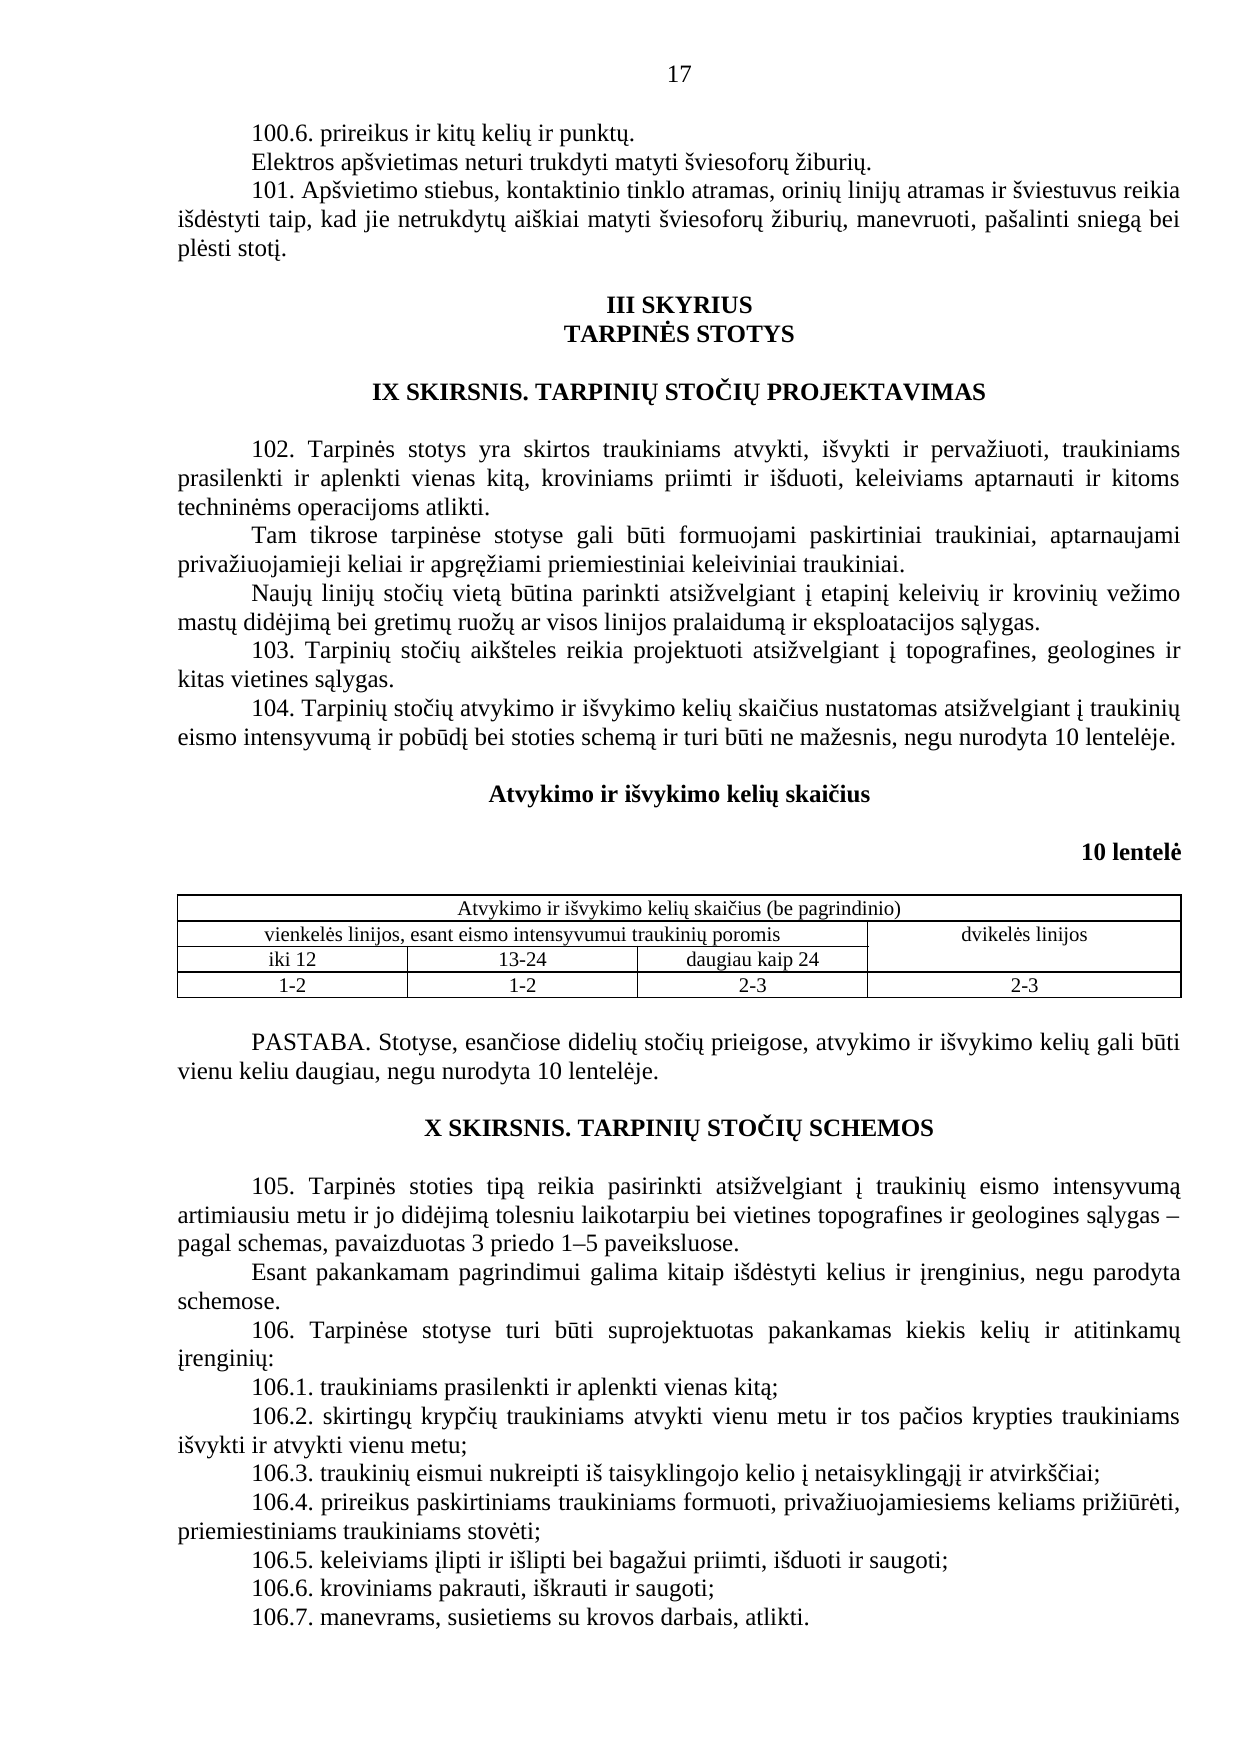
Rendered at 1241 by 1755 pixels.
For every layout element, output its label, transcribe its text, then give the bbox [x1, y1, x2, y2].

text 105. Tarpinės stoties tipą reikia pasirinkti atsižvelgiant į traukinių eismo intensyvumą artimiausiu metu ir jo didėjimą tolesniu laikotarpiu bei vietines topografines ir geologines sąlygas – pagal schemas, pavaizduotas 3 priedo 1–5 paveiksluose. [177, 1171, 1181, 1257]
text 103. Tarpinių stočių aikšteles reikia projektuoti atsižvelgiant į topografines, geologines ir kitas vietines sąlygas. [177, 636, 1181, 693]
text X SKIRSNIS. TARPINIŲ STOČIŲ SCHEMOS [177, 1113, 1181, 1142]
text Atvykimo ir išvykimo kelių skaičius [177, 779, 1181, 808]
text 10 lentelė [177, 837, 1181, 866]
text Tam tikrose tarpinėse stotyse gali būti formuojami paskirtiniai traukiniai, aptarnaujami privažiuojamieji keliai ir apgręžiami priemiestiniai keleiviniai traukiniai. [177, 521, 1181, 578]
table_cell 1-2 [633, 973, 637, 997]
text 104. Tarpinių stočių atvykimo ir išvykimo kelių skaičius nustatomas atsižvelgiant į traukinių eismo intensyvumą ir pobūdį bei stoties schemą ir turi būti ne mažesnis, negu nurodyta 10 lentelėje. [177, 693, 1181, 751]
table_cell 2-3 [863, 973, 867, 997]
text 106.3. traukinių eismui nukreipti iš taisyklingojo kelio į netaisyklingąjį ir atvirkščiai; [177, 1458, 1181, 1487]
table_cell 1-2 [403, 973, 407, 997]
text 102. Tarpinės stotys yra skirtos traukiniams atvykti, išvykti ir pervažiuoti, traukiniams prasilenkti ir aplenkti vienas kitą, kroviniams priimti ir išduoti, keleiviams aptarnauti ir kitoms techninėms operacijoms atlikti. [177, 434, 1181, 521]
text 106.2. skirtingų krypčių traukiniams atvykti vienu metu ir tos pačios krypties traukiniams išvykti ir atvykti vienu metu; [177, 1401, 1181, 1458]
text 101. Apšvietimo stiebus, kontaktinio tinklo atramas, orinių linijų atramas ir šviestuvus reikia išdėstyti taip, kad jie netrukdytų aiškiai matyti šviesoforų žiburių, manevruoti, pašalinti sniegą bei plėsti stotį. [177, 176, 1181, 262]
text Naujų linijų stočių vietą būtina parinkti atsižvelgiant į etapinį keleivių ir krovinių vežimo mastų didėjimą bei gretimų ruožų ar visos linijos pralaidumą ir eksploatacijos sąlygas. [177, 578, 1181, 636]
text 106.7. manevrams, susietiems su krovos darbais, atlikti. [177, 1602, 1181, 1631]
text IX SKIRSNIS. TARPINIŲ STOČIŲ PROJEKTAVIMAS [177, 377, 1181, 406]
text 106.5. keleiviams įlipti ir išlipti bei bagažui priimti, išduoti ir saugoti; [177, 1545, 1181, 1573]
text 106. Tarpinėse stotyse turi būti suprojektuotas pakankamas kiekis kelių ir atitinkamų įrenginių: [177, 1315, 1181, 1372]
table_cell dvikelės linijos [868, 922, 1180, 971]
text 106.1. traukiniams prasilenkti ir aplenkti vienas kitą; [177, 1372, 1181, 1401]
text Elektros apšvietimas neturi trukdyti matyti šviesoforų žiburių. [177, 147, 1181, 176]
text III SKYRIUS [177, 291, 1181, 319]
text TARPINĖS STOTYS [177, 319, 1181, 348]
text Esant pakankamam pagrindimui galima kitaip išdėstyti kelius ir įrenginius, negu parodyta schemose. [177, 1257, 1181, 1315]
table_cell 2-3 [638, 973, 642, 997]
text 106.6. kroviniams pakrauti, iškrauti ir saugoti; [177, 1573, 1181, 1602]
table_cell 2-3 [868, 973, 872, 997]
text 100.6. prireikus ir kitų kelių ir punktų. [177, 118, 1181, 147]
text 106.4. prireikus paskirtiniams traukiniams formuoti, privažiuojamiesiems keliams prižiūrėti, priemiestiniams traukiniams stovėti; [177, 1487, 1181, 1545]
text PASTABA. Stotyse, esančiose didelių stočių prieigose, atvykimo ir išvykimo kelių gali būti vienu keliu daugiau, negu nurodyta 10 lentelėje. [177, 1027, 1181, 1085]
